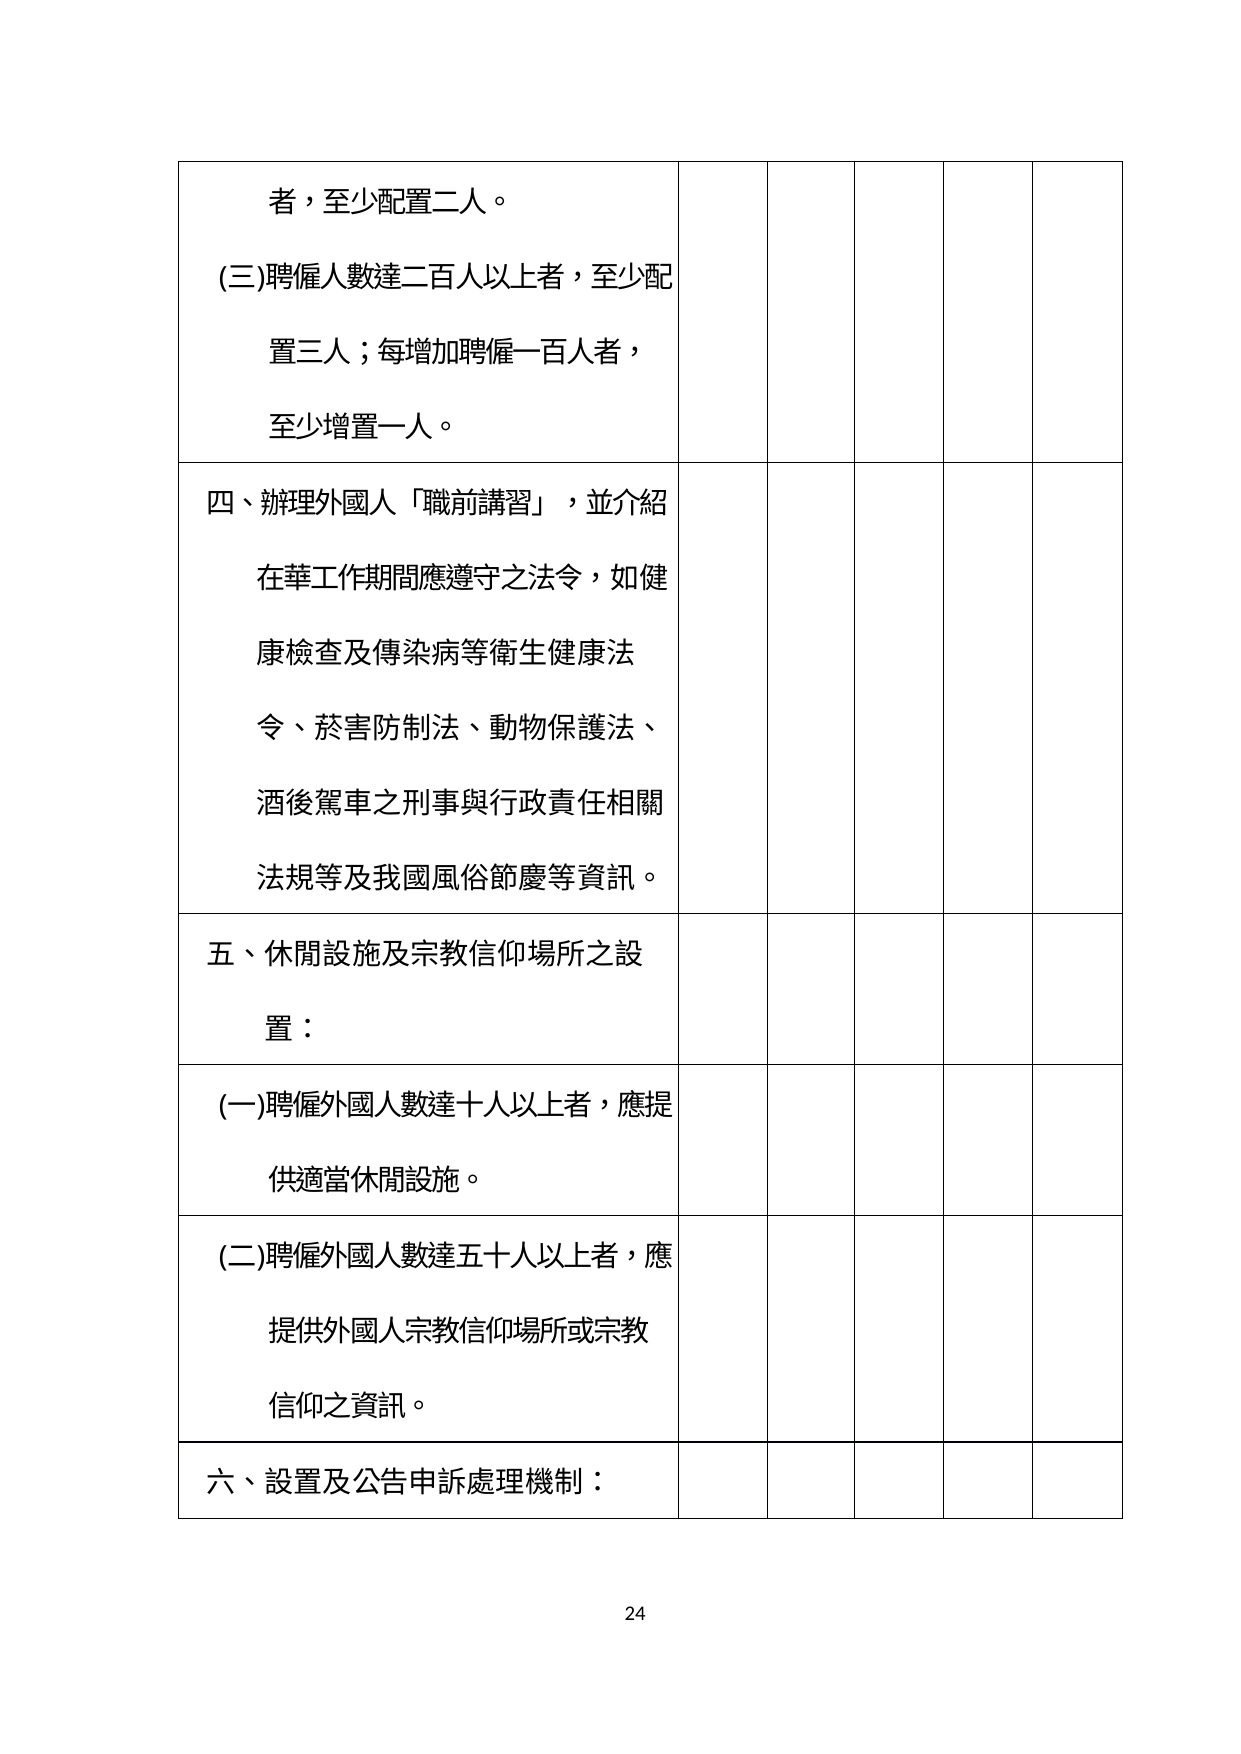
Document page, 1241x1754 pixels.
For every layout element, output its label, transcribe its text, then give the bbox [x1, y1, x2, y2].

table_cell [944, 1065, 1032, 1215]
table_cell [768, 1216, 854, 1441]
table_cell [855, 1065, 943, 1215]
table_cell [679, 914, 767, 1064]
table_cell [679, 162, 767, 462]
table_cell [944, 1443, 1032, 1517]
table_cell 者，至少配置二人。 (三)聘僱人數達二百人以上者，至少配置三人；每增加聘僱一百人者，至少增置一人。 [179, 162, 678, 462]
table_cell [944, 162, 1032, 462]
table_cell [679, 1443, 767, 1517]
table_cell [1033, 1065, 1122, 1215]
table_cell [855, 463, 943, 913]
table_cell [1033, 463, 1122, 913]
table_cell [855, 1443, 943, 1517]
table_cell [855, 914, 943, 1064]
table_cell [855, 162, 943, 462]
table_cell [944, 463, 1032, 913]
table_cell [768, 914, 854, 1064]
table_cell (二)聘僱外國人數達五十人以上者，應提供外國人宗教信仰場所或宗教信仰之資訊。 [179, 1216, 678, 1441]
table_cell 四、辦理外國人「職前講習」，並介紹在華工作期間應遵守之法令，如健康檢查及傳染病等衛生健康法令、菸害防制法、動物保護法、酒後駕車之刑事與行政責任相關法規等及我國風俗節慶等資訊。 [179, 463, 678, 913]
table_cell 六、設置及公告申訴處理機制： [179, 1443, 678, 1517]
table_cell [944, 914, 1032, 1064]
table_cell 五、休閒設施及宗教信仰場所之設置： [179, 914, 678, 1064]
table_cell [768, 162, 854, 462]
table_cell [679, 463, 767, 913]
table_cell [1033, 1216, 1122, 1441]
table_cell [679, 1216, 767, 1441]
table_cell [1033, 1443, 1122, 1517]
table_cell (一)聘僱外國人數達十人以上者，應提供適當休閒設施。 [179, 1065, 678, 1215]
table_cell [679, 1065, 767, 1215]
table_cell [1033, 162, 1122, 462]
table_cell [768, 1443, 854, 1517]
table_cell [768, 463, 854, 913]
table_cell [768, 1065, 854, 1215]
table_cell [1033, 914, 1122, 1064]
table_cell [855, 1216, 943, 1441]
table_cell [944, 1216, 1032, 1441]
